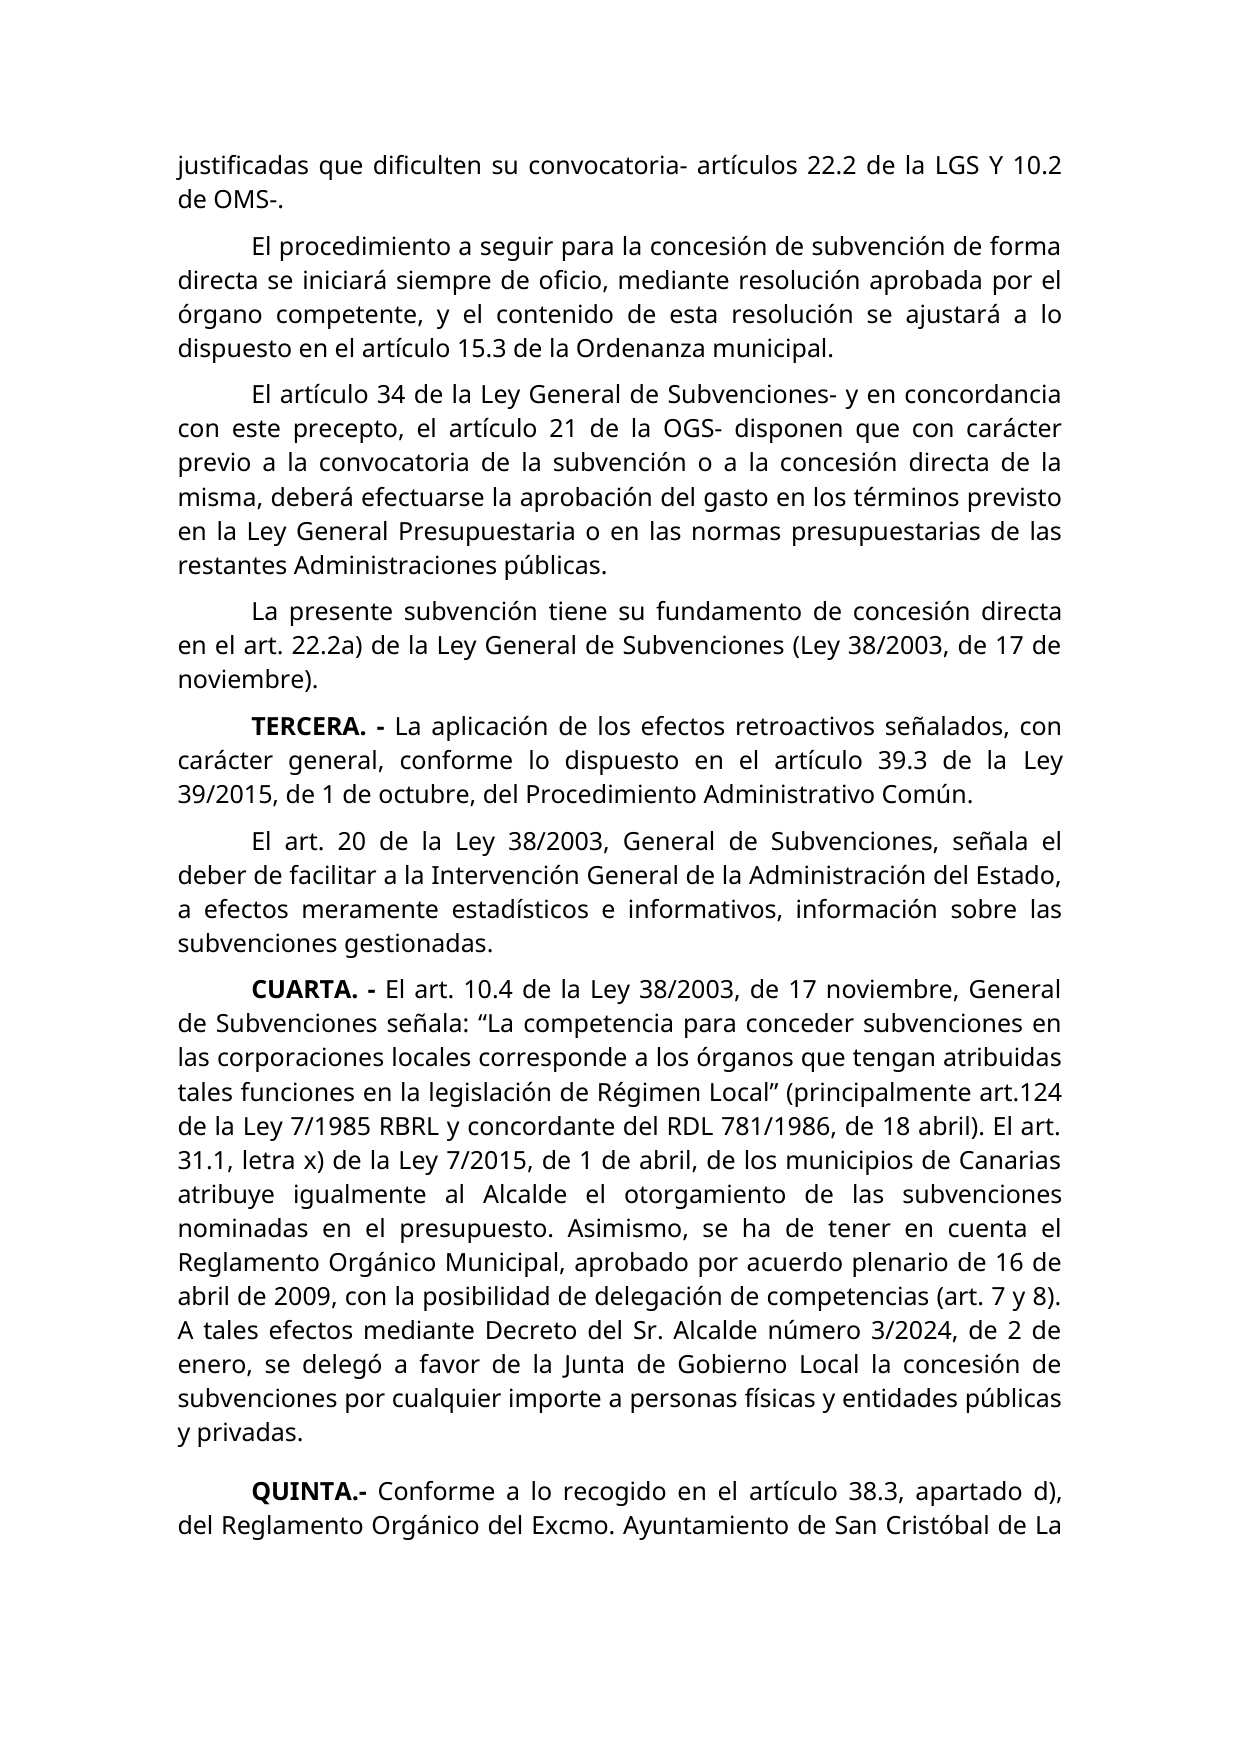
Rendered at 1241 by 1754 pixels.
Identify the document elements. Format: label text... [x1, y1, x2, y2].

text El art. 20 de la Ley 38/2003, General de Subvenciones, señala el deber de facilitar a la Intervención General de la Administración del Estado, a efectos meramente estadísticos e informativos, información sobre las subvenciones gestionadas. [177, 823, 1063, 959]
text TERCERA. - La aplicación de los efectos retroactivos señalados, con carácter general, conforme lo dispuesto en el artículo 39.3 de la Ley 39/2015, de 1 de octubre, del Procedimiento Administrativo Común. [177, 708, 1063, 811]
text El artículo 34 de la Ley General de Subvenciones- y en concordancia con este precepto, el artículo 21 de la OGS- disponen que con carácter previo a la convocatoria de la subvención o a la concesión directa de la misma, deberá efectuarse la aprobación del gasto en los términos previsto en la Ley General Presupuestaria o en las normas presupuestarias de las restantes Administraciones públicas. [177, 377, 1063, 581]
text El procedimiento a seguir para la concesión de subvención de forma directa se iniciará siempre de oficio, mediante resolución aprobada por el órgano competente, y el contenido de esta resolución se ajustará a lo dispuesto en el artículo 15.3 de la Ordenanza municipal. [177, 228, 1063, 364]
text La presente subvención tiene su fundamento de concesión directa en el art. 22.2a) de la Ley General de Subvenciones (Ley 38/2003, de 17 de noviembre). [177, 594, 1063, 696]
text CUARTA. - El art. 10.4 de la Ley 38/2003, de 17 noviembre, General de Subvenciones señala: “La competencia para conceder subvenciones en las corporaciones locales corresponde a los órganos que tengan atribuidas tales funciones en la legislación de Régimen Local” (principalmente art.124 de la Ley 7/1985 RBRL y concordante del RDL 781/1986, de 18 abril). El art. 31.1, letra x) de la Ley 7/2015, de 1 de abril, de los municipios de Canarias atribuye igualmente al Alcalde el otorgamiento de las subvenciones nominadas en el presupuesto. Asimismo, se ha de tener en cuenta el Reglamento Orgánico Municipal, aprobado por acuerdo plenario de 16 de abril de 2009, con la posibilidad de delegación de competencias (art. 7 y 8). A tales efectos mediante Decreto del Sr. Alcalde número 3/2024, de 2 de enero, se delegó a favor de la Junta de Gobierno Local la concesión de subvenciones por cualquier importe a personas físicas y entidades públicas y privadas. [177, 972, 1063, 1449]
text justificadas que dificulten su convocatoria- artículos 22.2 de la LGS Y 10.2 de OMS-. [177, 148, 1063, 216]
text QUINTA.- Conforme a lo recogido en el artículo 38.3, apartado d), del Reglamento Orgánico del Excmo. Ayuntamiento de San Cristóbal de La [177, 1474, 1063, 1542]
